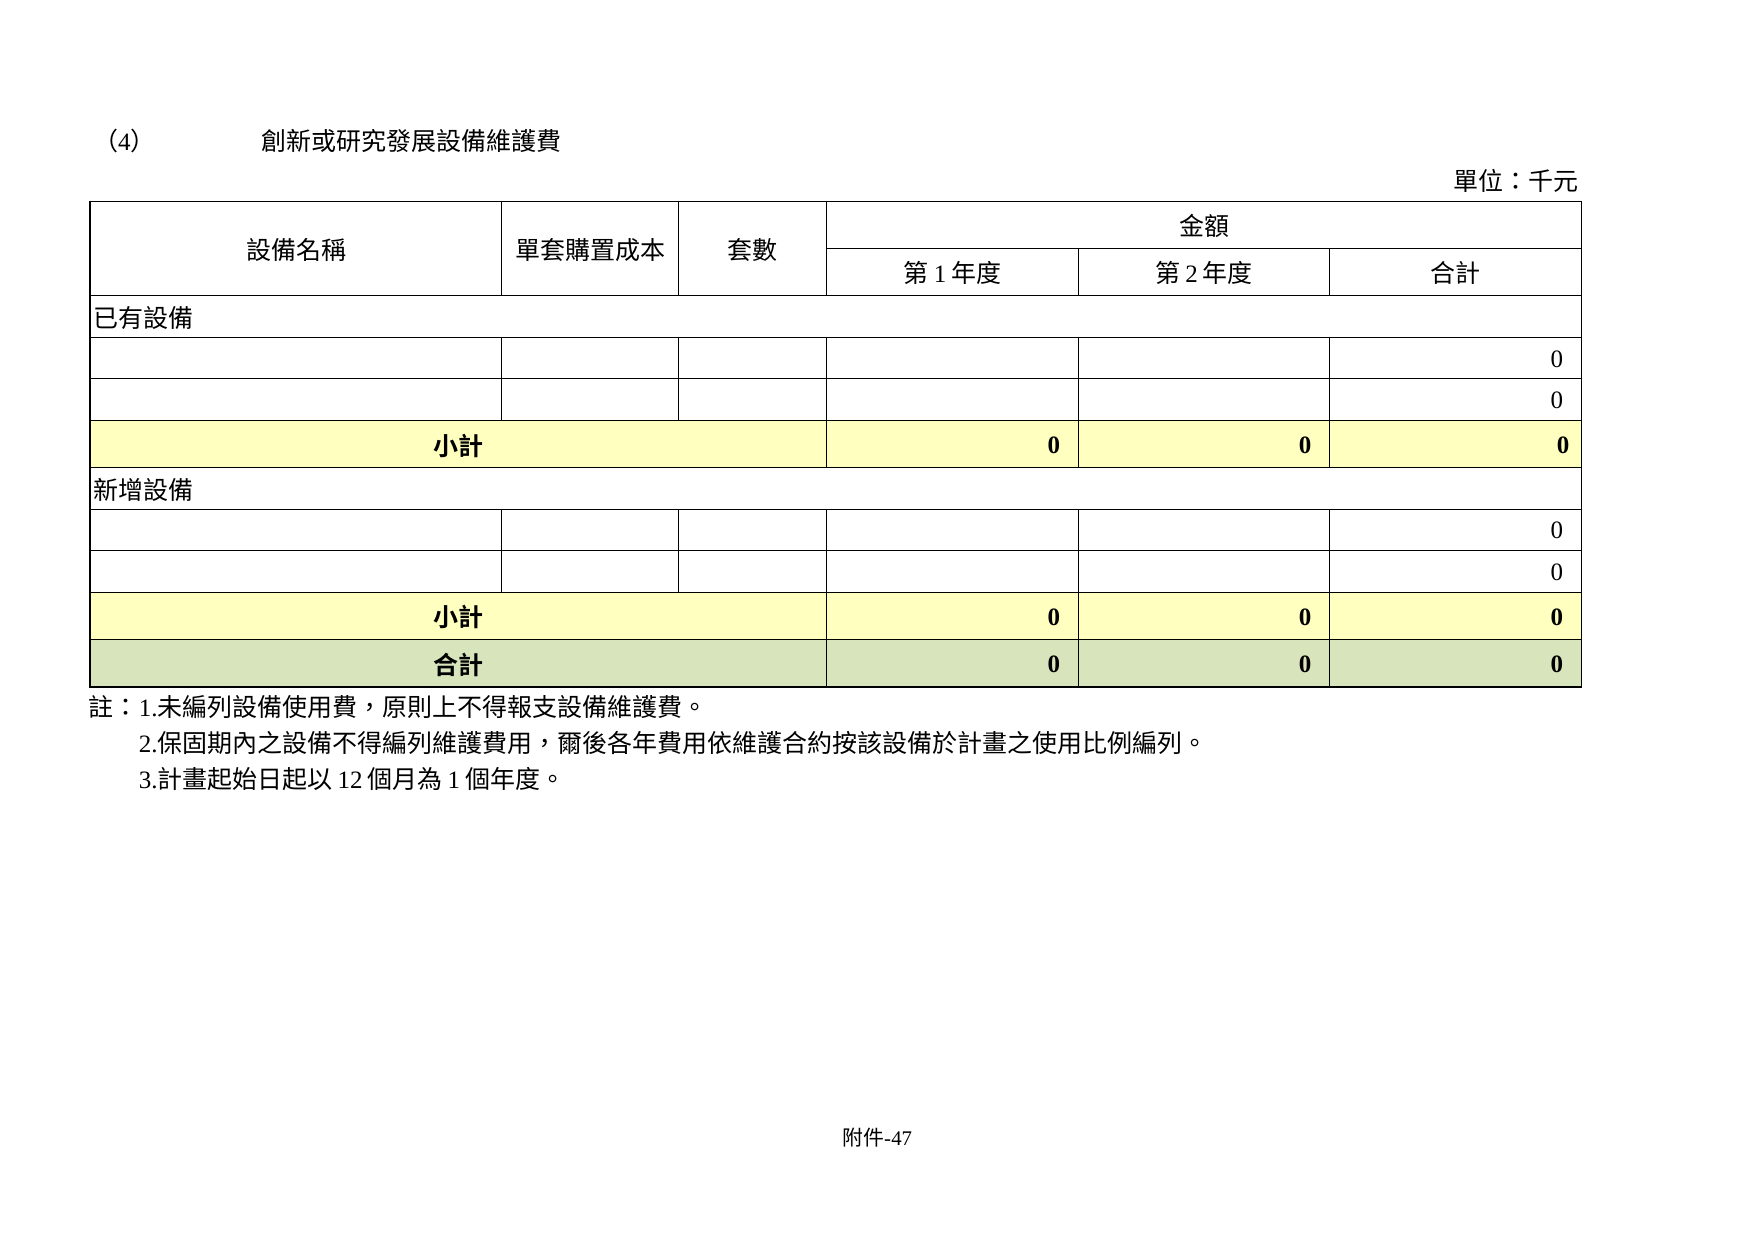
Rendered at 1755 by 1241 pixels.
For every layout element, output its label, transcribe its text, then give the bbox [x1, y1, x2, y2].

table_cell 單套購置成本 [502, 202, 678, 295]
table_cell 0 [827, 421, 1078, 467]
table_cell [679, 510, 826, 550]
table_cell 新增設備 [91, 468, 1581, 509]
table_cell 第2年度 [1079, 249, 1329, 295]
table_cell [1079, 510, 1329, 550]
text 2.保固期內之設備不得編列維護費用，爾後各年費用依維護合約按該設備於計畫之使用比例編列。 [138, 724, 1665, 760]
table_cell 0 [1330, 593, 1581, 639]
table_cell [1079, 379, 1329, 420]
table_cell [827, 379, 1078, 420]
table_cell 0 [1330, 510, 1581, 550]
table_cell [827, 551, 1078, 592]
table_cell 0 [1330, 640, 1581, 686]
table_cell [91, 338, 501, 378]
table_cell 0 [1330, 551, 1581, 592]
table_cell [679, 379, 826, 420]
table_cell 0 [1330, 338, 1581, 378]
table_cell [827, 510, 1078, 550]
table_cell 合計 [91, 640, 826, 686]
table_cell [91, 379, 501, 420]
table_cell 合計 [1330, 249, 1581, 295]
table_cell 套數 [679, 202, 826, 295]
table_cell 已有設備 [91, 296, 1581, 337]
table_cell [502, 379, 678, 420]
table_cell [679, 551, 826, 592]
table_cell 金額 [827, 202, 1581, 248]
table_cell [91, 551, 501, 592]
table_cell 第1年度 [827, 249, 1078, 295]
table_cell [502, 510, 678, 550]
table_cell [1079, 338, 1329, 378]
table_cell 0 [827, 640, 1078, 686]
table_cell [679, 338, 826, 378]
table_cell 單位：千元 [90, 159, 1581, 201]
table_cell 設備名稱 [91, 202, 501, 295]
table_cell [827, 338, 1078, 378]
table_cell 0 [1330, 421, 1581, 467]
text 3.計畫起始日起以12個月為1個年度。 [138, 760, 1665, 796]
table_cell 0 [1079, 593, 1329, 639]
text 註：1.未編列設備使用費，原則上不得報支設備維護費。 [89, 687, 1665, 724]
table_cell [502, 551, 678, 592]
table_cell [1079, 551, 1329, 592]
table_cell 小計 [91, 421, 826, 467]
table_cell [502, 338, 678, 378]
table_header 創新或研究發展設備維護費 [90, 118, 1581, 159]
table_cell [91, 510, 501, 550]
table_cell 0 [1079, 421, 1329, 467]
table_cell 0 [1079, 640, 1329, 686]
table_cell 小計 [91, 593, 826, 639]
table_cell 0 [1330, 379, 1581, 420]
table_cell 0 [827, 593, 1078, 639]
